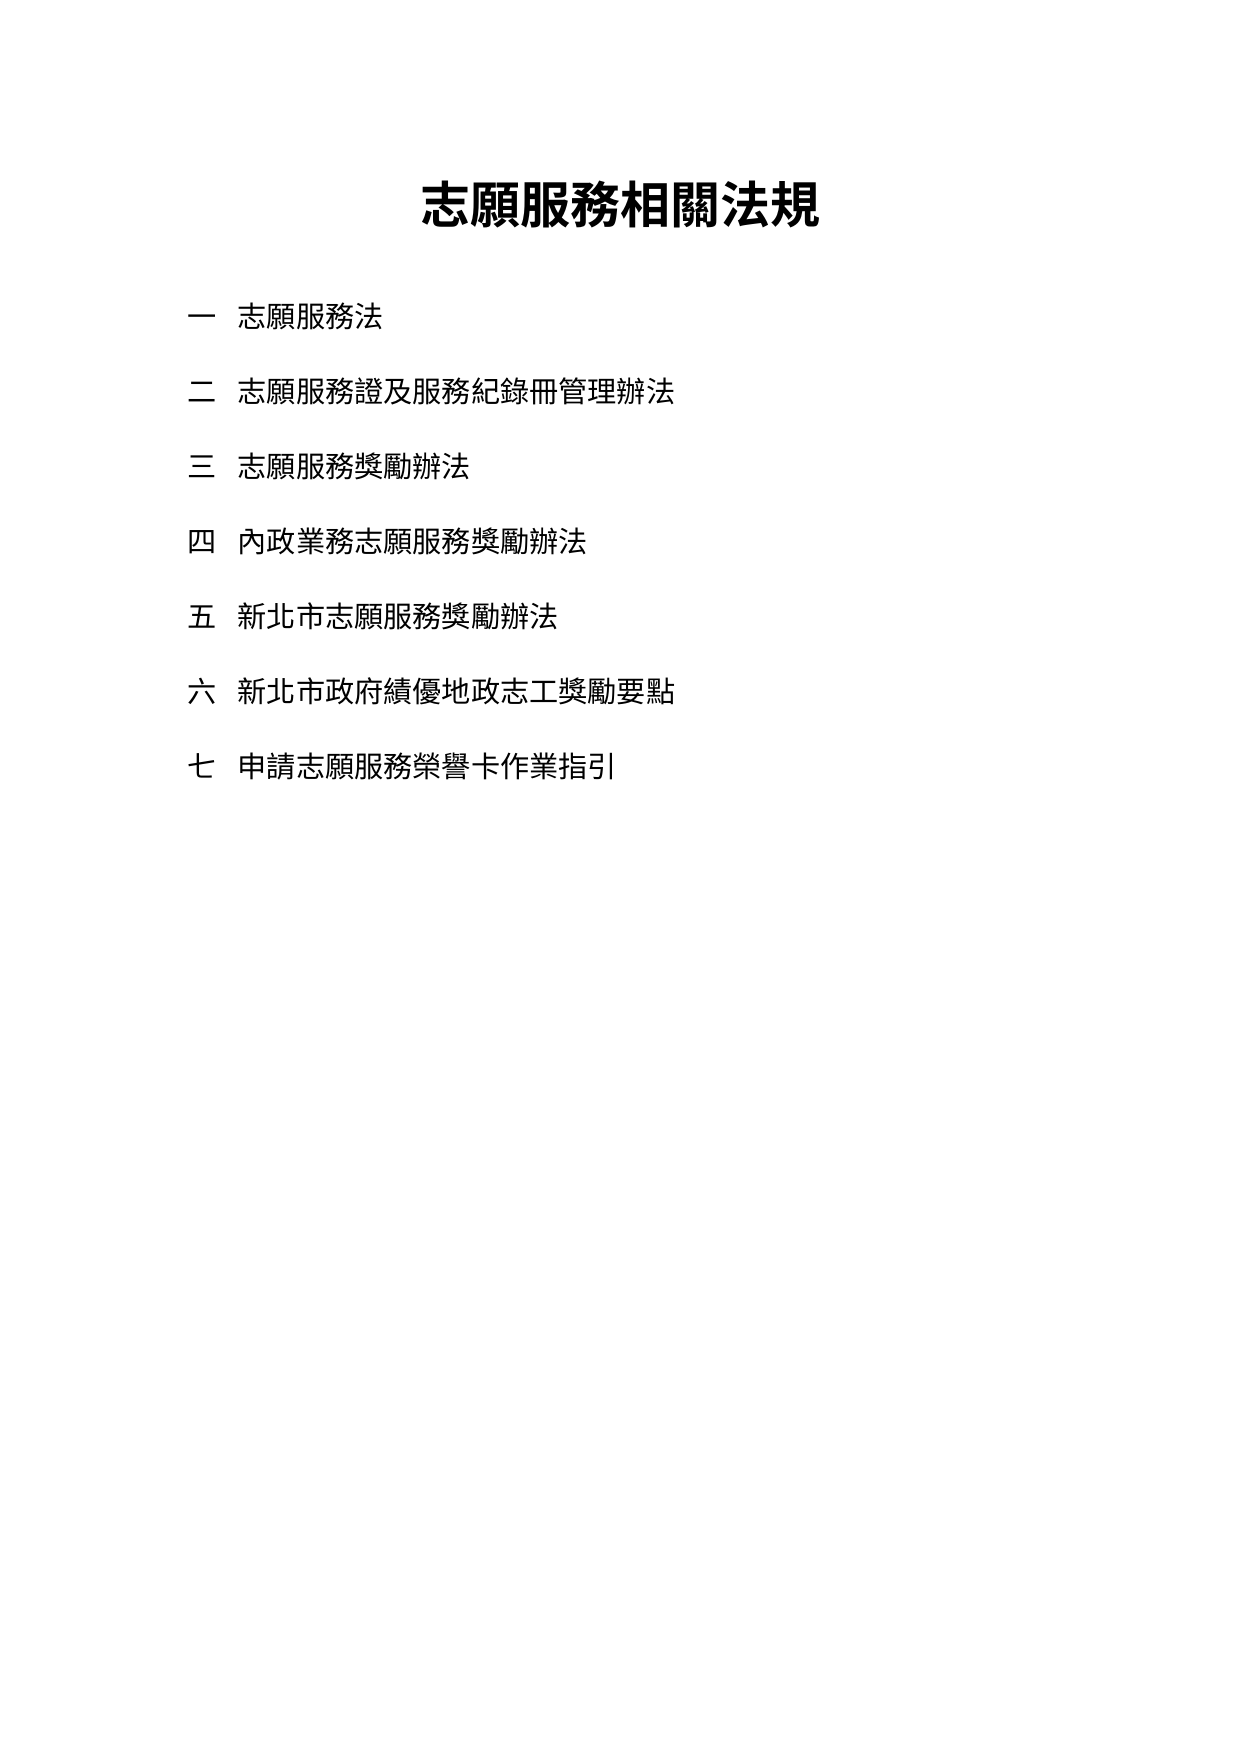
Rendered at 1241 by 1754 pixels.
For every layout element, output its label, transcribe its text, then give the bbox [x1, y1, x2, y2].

list 新北市政府績優地政志工獎勵要點 [187, 652, 1053, 727]
list 內政業務志願服務獎勵辦法 [187, 502, 1053, 577]
list 志願服務獎勵辦法 [187, 427, 1053, 502]
list 志願服務證及服務紀錄冊管理辦法 [187, 352, 1053, 427]
list 志願服務法 [187, 277, 1053, 352]
list 新北市志願服務獎勵辦法 [187, 577, 1053, 652]
subtitle 志願服務相關法規 [187, 164, 1053, 239]
list 申請志願服務榮譽卡作業指引 [187, 727, 1053, 802]
